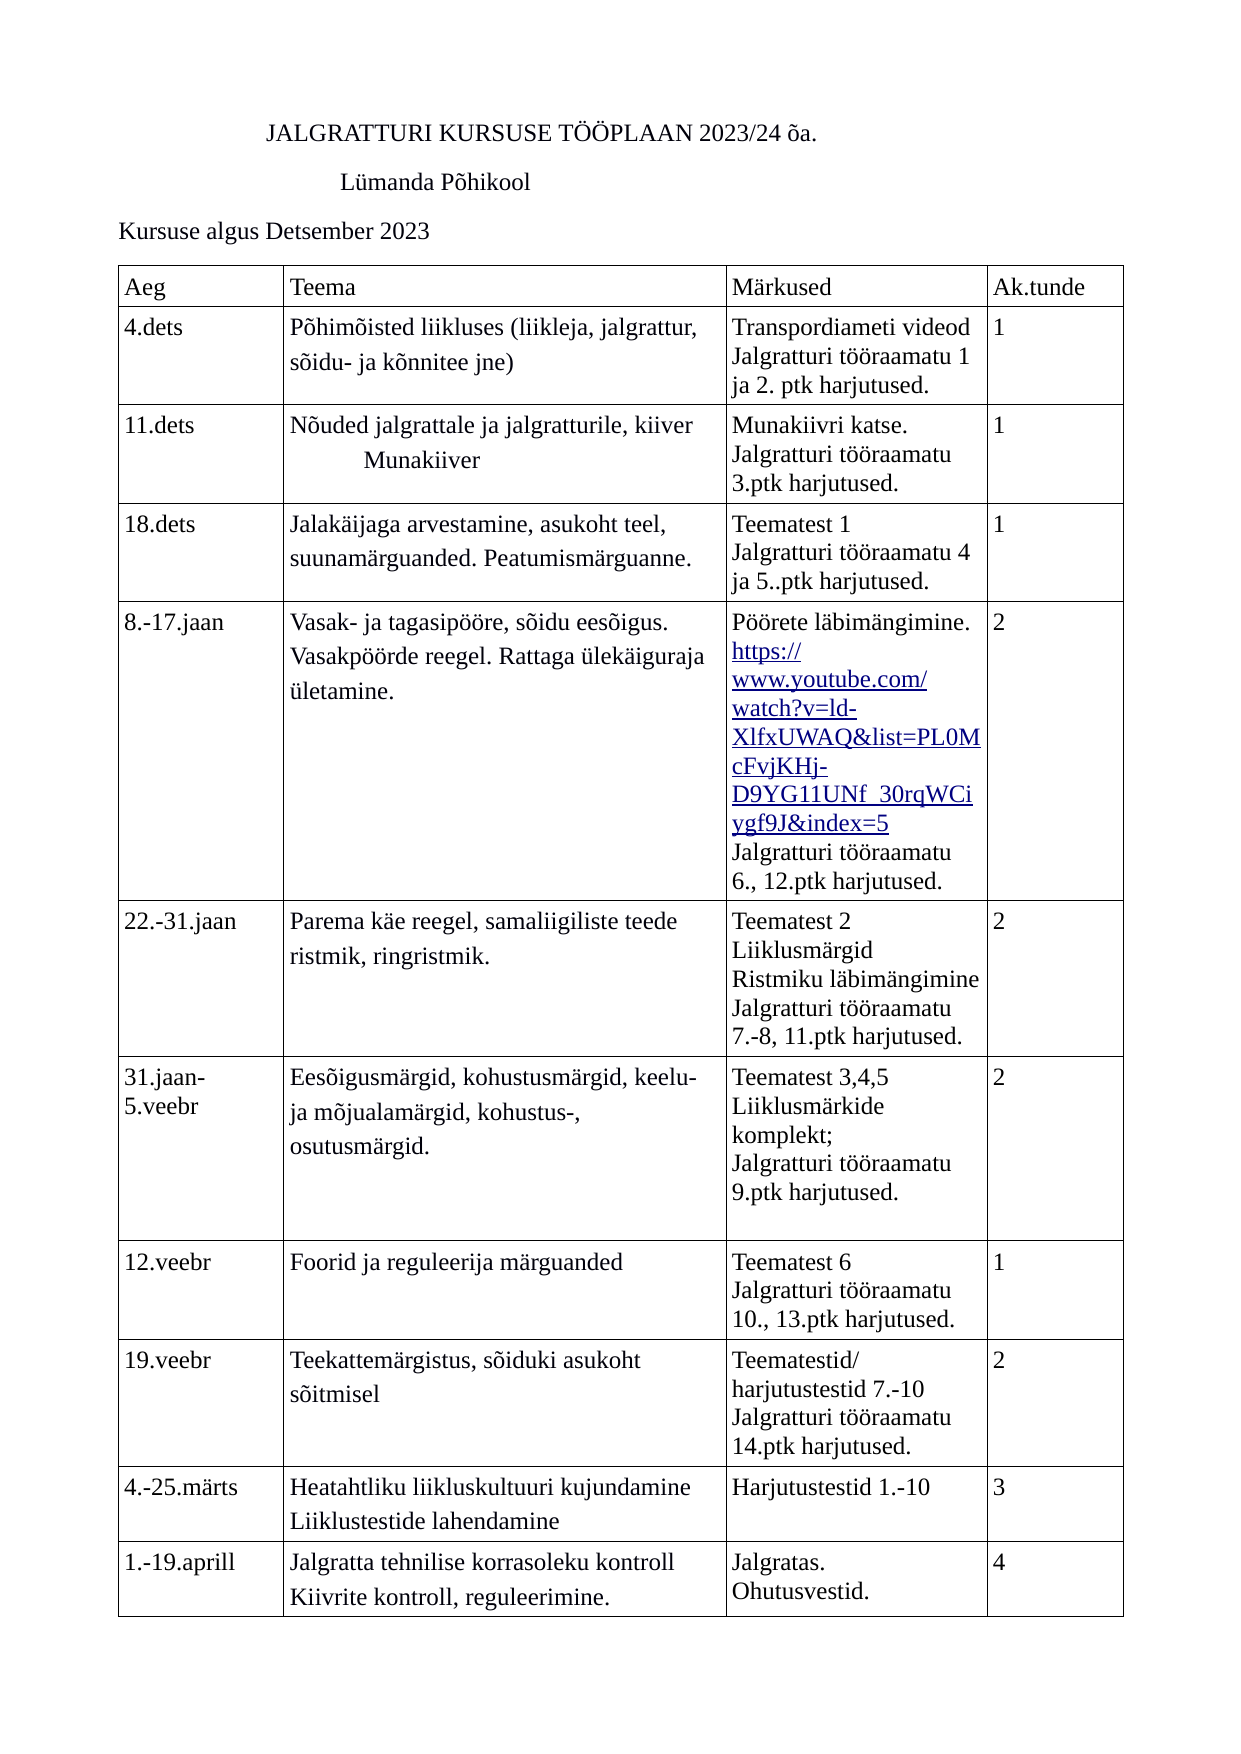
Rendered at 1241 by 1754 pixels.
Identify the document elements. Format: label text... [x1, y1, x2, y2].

table_cell 4.-25.märts [119, 1467, 283, 1541]
table_cell 11.dets [119, 405, 283, 502]
table_cell Heatahtliku liikluskultuuri kujundamine Liiklustestide lahendamine [284, 1467, 726, 1541]
table_cell Jalgratta tehnilise korrasoleku kontroll Kiivrite kontroll, reguleerimine. [284, 1542, 726, 1616]
table_cell Harjutustestid 1.-10 [727, 1467, 987, 1541]
table_cell 19.veebr [119, 1340, 283, 1466]
table_header Teema [284, 266, 726, 306]
table_cell 4.dets [119, 307, 283, 404]
table_cell Eesõigusmärgid, kohustusmärgid, keelu- ja mõjualamärgid, kohustus-, osutusmärgid. [284, 1057, 726, 1240]
table_cell 1 [988, 504, 1123, 601]
table_cell 2 [988, 1340, 1123, 1466]
table_header Aeg [119, 266, 283, 306]
table_cell Teematestid/ harjutustestid 7.-10 Jalgratturi tööraamatu 14.ptk harjutused. [727, 1340, 987, 1466]
table_cell Parema käe reegel, samaliigiliste teede ristmik, ringristmik. [284, 901, 726, 1056]
text Lümanda Põhikool [118, 167, 1122, 196]
table_cell Pöörete läbimängimine. https://www.youtube.com/watch?v=ld-XlfxUWAQ&list=PL0McFvjKHj-D9YG11UNf_30rqWCiygf9J&index=5 Jalgratturi tööraamatu 6., 12.ptk harjutused. [727, 602, 987, 900]
text JALGRATTURI KURSUSE TÖÖPLAAN 2023/24 õa. [118, 118, 1122, 147]
table_cell 1.-19.aprill [119, 1542, 283, 1616]
table_cell 22.-31.jaan [119, 901, 283, 1056]
table_cell Nõuded jalgrattale ja jalgratturile, kiiver Munakiiver [284, 405, 726, 502]
table_cell 2 [988, 602, 1123, 900]
table_cell 8.-17.jaan [119, 602, 283, 900]
table_cell Põhimõisted liikluses (liikleja, jalgrattur, sõidu- ja kõnnitee jne) [284, 307, 726, 404]
table_cell Teematest 6 Jalgratturi tööraamatu 10., 13.ptk harjutused. [727, 1241, 987, 1339]
table_cell Teematest 3,4,5 Liiklusmärkide komplekt; Jalgratturi tööraamatu 9.ptk harjutused. [727, 1057, 987, 1240]
table_cell Munakiivri katse. Jalgratturi tööraamatu 3.ptk harjutused. [727, 405, 987, 502]
table_cell 31.jaan- 5.veebr [119, 1057, 283, 1240]
table_header Märkused [727, 266, 987, 306]
table_cell Teematest 2 Liiklusmärgid Ristmiku läbimängimine Jalgratturi tööraamatu 7.-8, 11.ptk harjutused. [727, 901, 987, 1056]
table_cell 1 [988, 307, 1123, 404]
table_cell Teekattemärgistus, sõiduki asukoht sõitmisel [284, 1340, 726, 1466]
table_cell 18.dets [119, 504, 283, 601]
table_cell Foorid ja reguleerija märguanded [284, 1241, 726, 1339]
table_cell 1 [988, 1241, 1123, 1339]
table_cell Transpordiameti videod Jalgratturi tööraamatu 1 ja 2. ptk harjutused. [727, 307, 987, 404]
text Kursuse algus Detsember 2023 [118, 216, 1122, 245]
table_cell Teematest 1 Jalgratturi tööraamatu 4 ja 5..ptk harjutused. [727, 504, 987, 601]
table_cell 4 [988, 1542, 1123, 1616]
table_cell 2 [988, 1057, 1123, 1240]
table_cell Vasak- ja tagasipööre, sõidu eesõigus. Vasakpöörde reegel. Rattaga ülekäiguraja ületamine. [284, 602, 726, 900]
table_cell 1 [988, 405, 1123, 502]
table_cell 2 [988, 901, 1123, 1056]
table_cell 12.veebr [119, 1241, 283, 1339]
table_cell Jalgratas. Ohutusvestid. [727, 1542, 987, 1616]
table_cell Jalakäijaga arvestamine, asukoht teel, suunamärguanded. Peatumismärguanne. [284, 504, 726, 601]
table_cell 3 [988, 1467, 1123, 1541]
table_header Ak.tunde [988, 266, 1123, 306]
